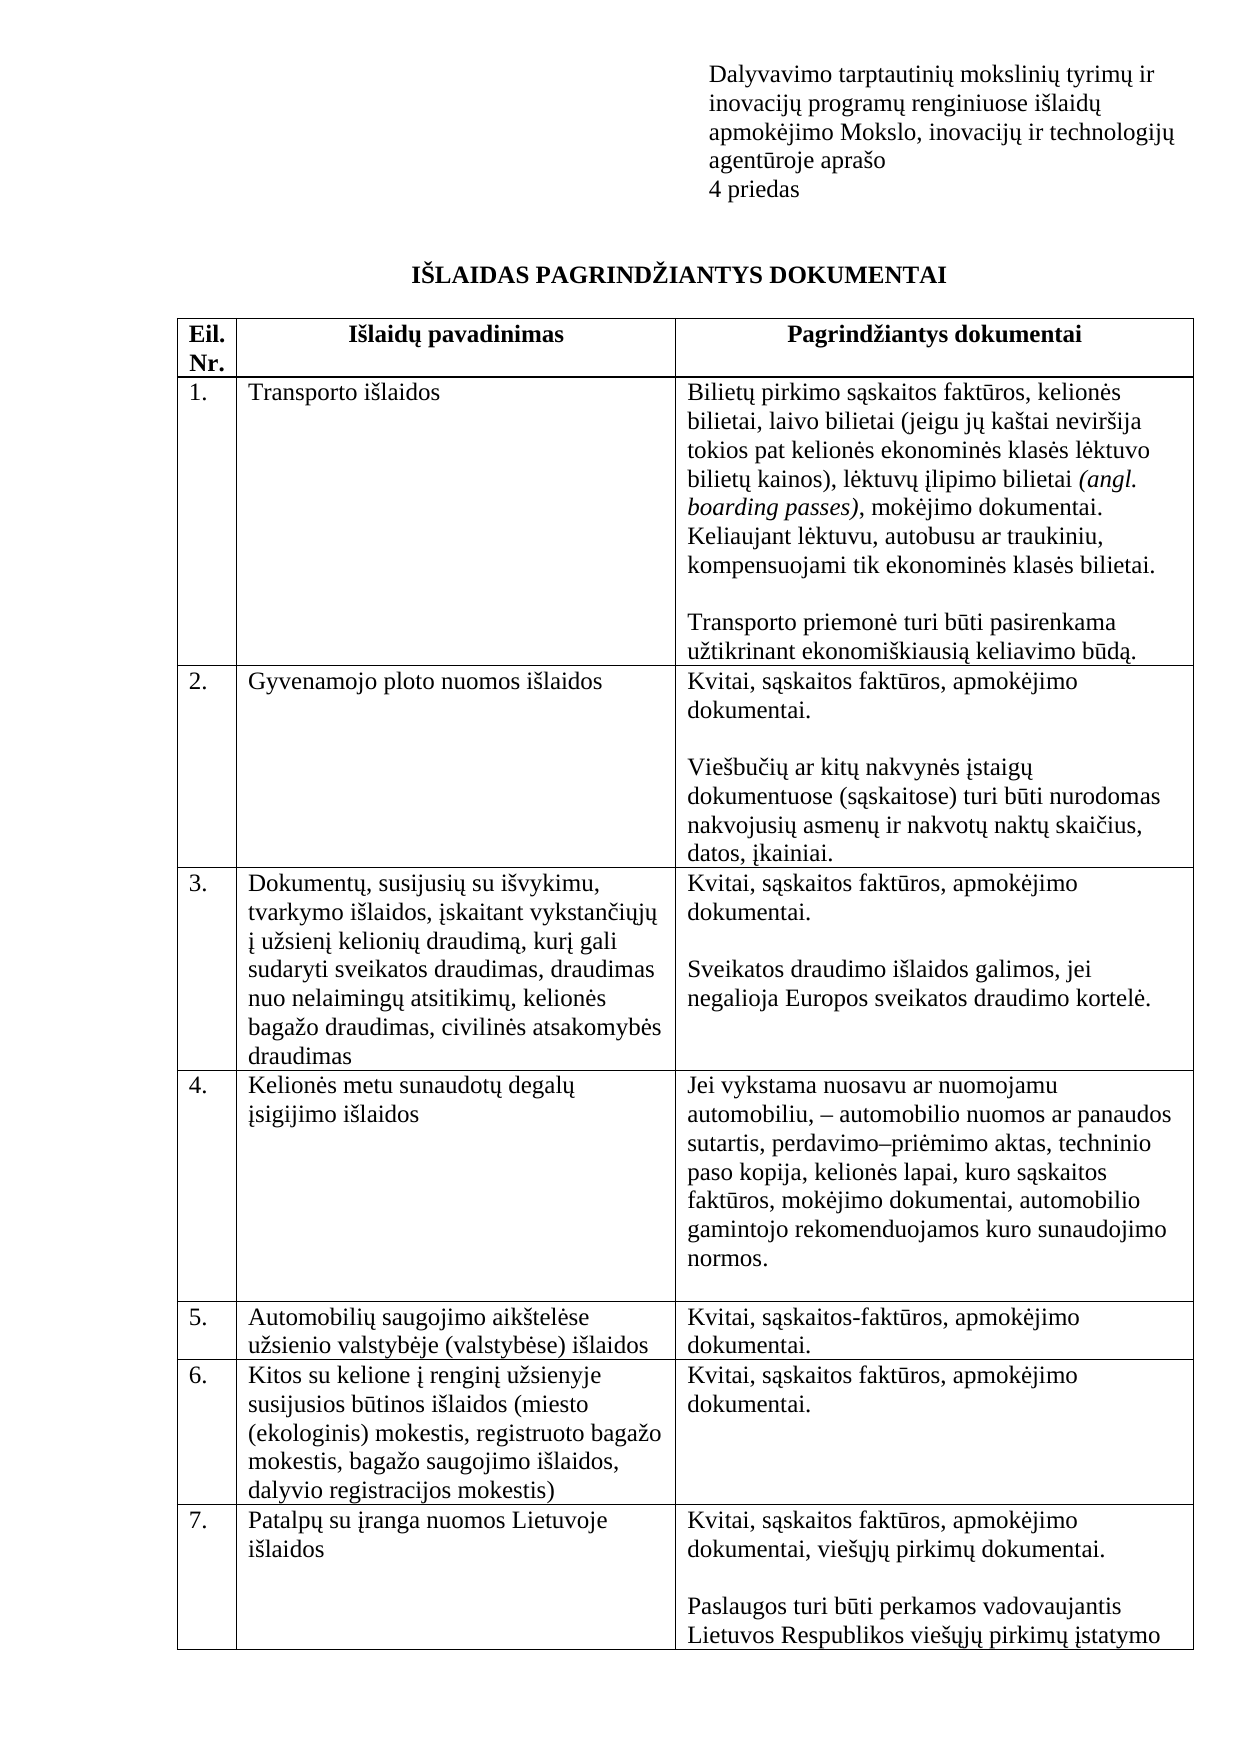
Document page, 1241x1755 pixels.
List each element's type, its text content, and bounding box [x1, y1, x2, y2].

table_cell 7. [178, 1505, 236, 1649]
table_cell Dokumentų, susijusių su išvykimu, tvarkymo išlaidos, įskaitant vykstančiųjų į užsienį kelionių draudimą, kurį gali sudaryti sveikatos draudimas, draudimas nuo nelaimingų atsitikimų, kelionės bagažo draudimas, civilinės atsakomybės draudimas [237, 868, 675, 1069]
text apmokėjimo Mokslo, inovacijų ir technologijų [709, 117, 1181, 145]
table_cell Bilietų pirkimo sąskaitos faktūros, kelionės bilietai, laivo bilietai (jeigu jų kaštai neviršija tokios pat kelionės ekonominės klasės lėktuvo bilietų kainos), lėktuvų įlipimo bilietai (angl. boarding passes), mokėjimo dokumentai. Keliaujant lėktuvu, autobusu ar traukiniu, kompensuojami tik ekonominės klasės bilietai. Transporto priemonė turi būti pasirenkama užtikrinant ekonomiškiausią keliavimo būdą. [676, 378, 1193, 665]
table_header Išlaidų pavadinimas [237, 319, 675, 376]
table_cell 2. [178, 666, 236, 867]
table_cell Kvitai, sąskaitos-faktūros, apmokėjimo dokumentai. [676, 1302, 1193, 1359]
table_cell 6. [178, 1360, 236, 1504]
table_cell 4. [178, 1071, 236, 1301]
table_cell Kitos su kelione į renginį užsienyje susijusios būtinos išlaidos (miesto (ekologinis) mokestis, registruoto bagažo mokestis, bagažo saugojimo išlaidos, dalyvio registracijos mokestis) [237, 1360, 675, 1504]
table_cell Kvitai, sąskaitos faktūros, apmokėjimo dokumentai. [676, 1360, 1193, 1504]
table_cell 1. [178, 378, 236, 665]
table_cell 5. [178, 1302, 236, 1359]
table_cell Transporto išlaidos [237, 378, 675, 665]
table_cell Kvitai, sąskaitos faktūros, apmokėjimo dokumentai, viešųjų pirkimų dokumentai. Paslaugos turi būti perkamos vadovaujantis Lietuvos Respublikos viešųjų pirkimų įstatymo [676, 1505, 1193, 1649]
table_cell Patalpų su įranga nuomos Lietuvoje išlaidos [237, 1505, 675, 1649]
text inovacijų programų renginiuose išlaidų [709, 88, 1181, 117]
table_header Eil. Nr. [178, 319, 236, 376]
table_cell 3. [178, 868, 236, 1069]
table_cell Kelionės metu sunaudotų degalų įsigijimo išlaidos [237, 1071, 675, 1301]
text IŠLAIDAS PAGRINDŽIANTYS DOKUMENTAI [177, 260, 1181, 289]
table_header Pagrindžiantys dokumentai [676, 319, 1193, 376]
table_cell Automobilių saugojimo aikštelėse užsienio valstybėje (valstybėse) išlaidos [237, 1302, 675, 1359]
table_cell Jei vykstama nuosavu ar nuomojamu automobiliu, – automobilio nuomos ar panaudos sutartis, perdavimo–priėmimo aktas, techninio paso kopija, kelionės lapai, kuro sąskaitos faktūros, mokėjimo dokumentai, automobilio gamintojo rekomenduojamos kuro sunaudojimo normos. [676, 1071, 1193, 1301]
table_cell Gyvenamojo ploto nuomos išlaidos [237, 666, 675, 867]
table_cell Kvitai, sąskaitos faktūros, apmokėjimo dokumentai. Viešbučių ar kitų nakvynės įstaigų dokumentuose (sąskaitose) turi būti nurodomas nakvojusių asmenų ir nakvotų naktų skaičius, datos, įkainiai. [676, 666, 1193, 867]
text agentūroje aprašo [709, 145, 1181, 174]
text 4 priedas [709, 174, 1181, 203]
text Dalyvavimo tarptautinių mokslinių tyrimų ir [709, 59, 1181, 88]
table_cell Kvitai, sąskaitos faktūros, apmokėjimo dokumentai. Sveikatos draudimo išlaidos galimos, jei negalioja Europos sveikatos draudimo kortelė. [676, 868, 1193, 1069]
